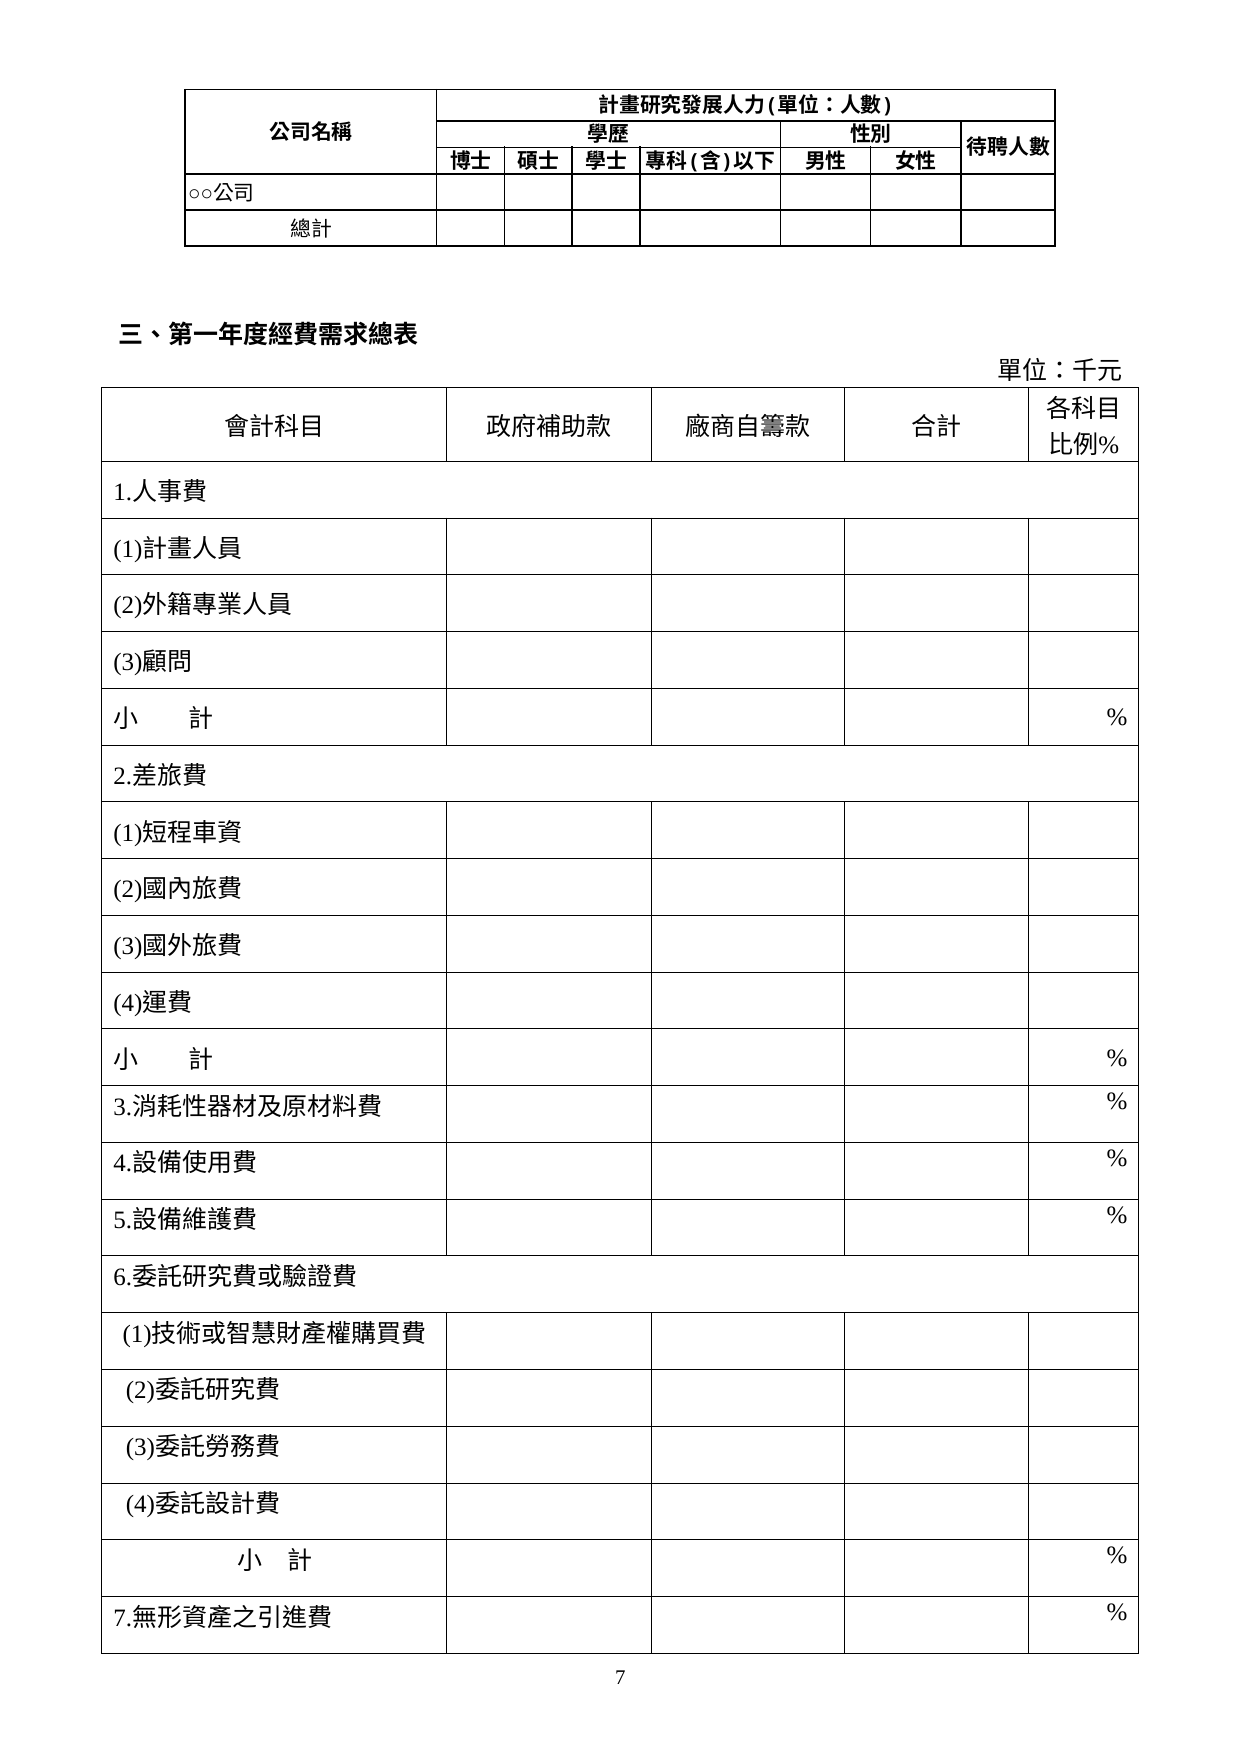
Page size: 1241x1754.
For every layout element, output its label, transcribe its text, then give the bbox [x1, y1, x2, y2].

table_cell [845, 1200, 1028, 1255]
table_cell [652, 1086, 844, 1142]
table_cell [652, 1427, 844, 1482]
table_cell [641, 211, 780, 245]
table_cell % [1029, 1143, 1138, 1199]
table_cell [505, 175, 571, 209]
table_cell [845, 1370, 1028, 1426]
table_cell [447, 1484, 651, 1539]
table_cell [845, 1484, 1028, 1539]
table_cell [652, 916, 844, 972]
table_cell [447, 1597, 651, 1653]
table_cell [652, 1484, 844, 1539]
table_cell [652, 1313, 844, 1369]
table_cell 6.委託研究費或驗證費 [102, 1256, 1138, 1312]
table_cell 待聘人數 [962, 122, 1054, 173]
table_header 廠商自籌款 [652, 388, 844, 461]
table_cell [845, 1143, 1028, 1199]
table_cell [447, 1540, 651, 1596]
table_cell [845, 973, 1028, 1028]
table_cell [1029, 1484, 1138, 1539]
table_cell [781, 211, 870, 245]
table_cell 7.無形資產之引進費 [102, 1597, 446, 1653]
table_cell [845, 575, 1028, 631]
table_cell [447, 519, 651, 574]
table_cell [652, 973, 844, 1028]
table_cell [447, 916, 651, 972]
table_cell [652, 859, 844, 915]
table_header 公司名稱 [186, 90, 436, 173]
table_cell 3.消耗性器材及原材料費 [102, 1086, 446, 1142]
table_cell [845, 1427, 1028, 1482]
table_cell [1029, 1427, 1138, 1482]
table_cell % [1029, 1540, 1138, 1596]
table_cell [1029, 802, 1138, 858]
table_cell 小 計 [102, 689, 446, 744]
table_cell [1029, 575, 1138, 631]
table_cell [447, 973, 651, 1028]
table_cell [845, 1540, 1028, 1596]
table_header 會計科目 [102, 388, 446, 461]
table_header 政府補助款 [447, 388, 651, 461]
table_cell ○○公司 [186, 175, 436, 209]
table_cell (3)國外旅費 [102, 916, 446, 972]
table_cell [447, 1086, 651, 1142]
table_header 各科目比例% [1029, 388, 1138, 461]
table_cell [845, 802, 1028, 858]
table_cell [962, 175, 1054, 209]
table_cell (2)委託研究費 [102, 1370, 446, 1426]
table_cell [1029, 859, 1138, 915]
table_cell [1029, 973, 1138, 1028]
table_cell [1029, 1370, 1138, 1426]
table_cell [447, 1029, 651, 1085]
table_cell 4.設備使用費 [102, 1143, 446, 1199]
table_cell (2)外籍專業人員 [102, 575, 446, 631]
table_cell 學士 [573, 148, 639, 173]
table_cell % [1029, 1086, 1138, 1142]
table_cell [845, 1029, 1028, 1085]
table_cell [845, 1086, 1028, 1142]
table_cell 博士 [437, 148, 504, 173]
table_cell (3)顧問 [102, 632, 446, 688]
table_cell 2.差旅費 [102, 746, 1138, 801]
table_cell [652, 1597, 844, 1653]
table_cell [505, 211, 571, 245]
table_cell 性別 [781, 122, 960, 146]
table_cell [652, 1540, 844, 1596]
table_cell [652, 689, 844, 744]
table_cell [641, 175, 780, 209]
table_cell (4)運費 [102, 973, 446, 1028]
table_cell [447, 1200, 651, 1255]
table_cell [652, 1029, 844, 1085]
table_cell [845, 916, 1028, 972]
table_cell [447, 1370, 651, 1426]
table_header 計畫研究發展人力(單位：人數) [437, 90, 1054, 120]
table_cell [447, 1143, 651, 1199]
table_cell 1.人事費 [102, 462, 1138, 517]
table_cell [845, 519, 1028, 574]
table_cell (2)國內旅費 [102, 859, 446, 915]
table_cell [652, 519, 844, 574]
table_cell [652, 1200, 844, 1255]
table_cell [1029, 632, 1138, 688]
table_cell [447, 1427, 651, 1482]
table_cell [871, 175, 960, 209]
table_cell [437, 211, 504, 245]
table_header 合計 [845, 388, 1028, 461]
table_cell [447, 802, 651, 858]
table_cell [845, 859, 1028, 915]
table_cell [447, 575, 651, 631]
table_cell [845, 1313, 1028, 1369]
table_cell [845, 1597, 1028, 1653]
table_cell [781, 175, 870, 209]
table_cell [447, 689, 651, 744]
table_cell 學歷 [437, 122, 780, 146]
table_cell % [1029, 1597, 1138, 1653]
table_cell % [1029, 1029, 1138, 1085]
table_cell 女性 [871, 148, 960, 173]
table_cell [652, 1370, 844, 1426]
table_cell [447, 859, 651, 915]
table_cell 小 計 [102, 1540, 446, 1596]
text 單位：千元 [118, 351, 1122, 387]
table_cell [845, 632, 1028, 688]
table_cell [1029, 1313, 1138, 1369]
table_cell 小 計 [102, 1029, 446, 1085]
table_cell [652, 575, 844, 631]
table_cell (3)委託勞務費 [102, 1427, 446, 1482]
table_cell [1029, 916, 1138, 972]
table_cell (1)短程車資 [102, 802, 446, 858]
table_cell [437, 175, 504, 209]
table_cell (1)技術或智慧財產權購買費 [102, 1313, 446, 1369]
table_cell 男性 [781, 148, 870, 173]
table_cell [652, 632, 844, 688]
table_cell 碩士 [505, 148, 571, 173]
table_cell (1)計畫人員 [102, 519, 446, 574]
table_cell 總計 [186, 211, 436, 245]
table_cell % [1029, 689, 1138, 744]
text 三、第一年度經費需求總表 [118, 314, 1122, 351]
table_cell (4)委託設計費 [102, 1484, 446, 1539]
table_cell [447, 1313, 651, 1369]
table_cell [871, 211, 960, 245]
table_cell [573, 211, 639, 245]
table_cell [962, 211, 1054, 245]
table_cell [652, 802, 844, 858]
table_cell [1029, 519, 1138, 574]
table_cell 專科(含)以下 [641, 148, 780, 173]
table_cell % [1029, 1200, 1138, 1255]
table_cell 5.設備維護費 [102, 1200, 446, 1255]
table_cell [652, 1143, 844, 1199]
table_cell [573, 175, 639, 209]
table_cell [447, 632, 651, 688]
table_cell [845, 689, 1028, 744]
